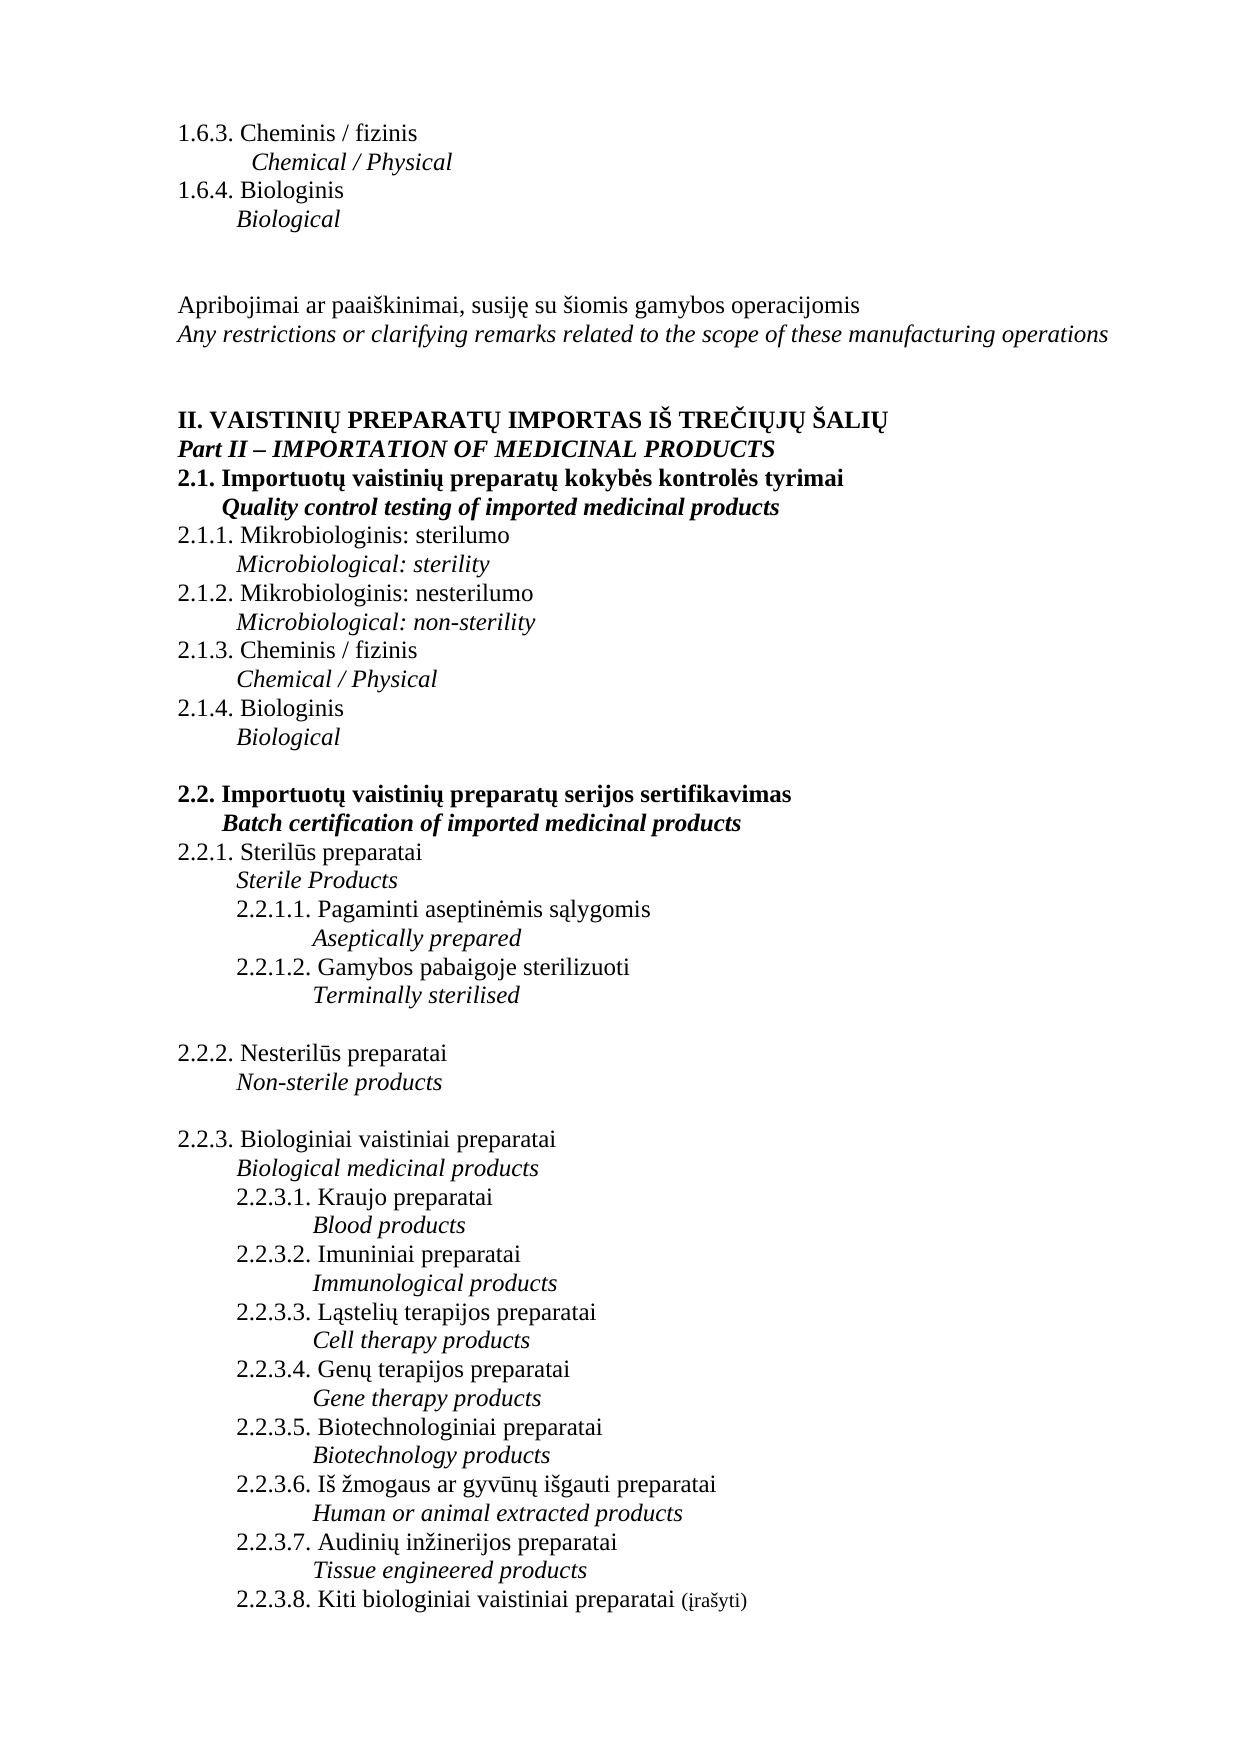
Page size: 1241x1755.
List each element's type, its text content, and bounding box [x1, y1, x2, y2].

text 2.2.2. Nesterilūs preparatai [177, 1038, 1181, 1067]
text 1.6.4. Biologinis [177, 176, 1181, 204]
text 2.2.3.5. Biotechnologiniai preparatai [236, 1412, 1181, 1441]
text 2.2.3.1. Kraujo preparatai [236, 1182, 1181, 1211]
text Biological [177, 722, 1181, 751]
text 2.1. Importuotų vaistinių preparatų kokybės kontrolės tyrimai [177, 463, 1181, 492]
text Chemical / Physical [177, 147, 1181, 176]
text 2.2.3.4. Genų terapijos preparatai [236, 1354, 1181, 1383]
text Apribojimai ar paaiškinimai, susiję su šiomis gamybos operacijomis [177, 291, 1181, 319]
text 2.2.1.1. Pagaminti aseptinėmis sąlygomis [236, 894, 1181, 923]
text 2.1.3. Cheminis / fizinis [177, 636, 1181, 664]
text Gene therapy products [236, 1383, 1181, 1412]
text Part II – IMPORTATION OF MEDICINAL PRODUCTS [177, 434, 1181, 463]
text Immunological products [236, 1268, 1181, 1297]
text Microbiological: sterility [177, 549, 1181, 578]
text Blood products [236, 1211, 1181, 1239]
text Biotechnology products [236, 1441, 1181, 1469]
text 2.2.3.3. Ląstelių terapijos preparatai [236, 1297, 1181, 1326]
text 2.2.3.2. Imuniniai preparatai [236, 1239, 1181, 1268]
text 1.6.3. Cheminis / fizinis [177, 118, 1181, 147]
text 2.1.1. Mikrobiologinis: sterilumo [177, 521, 1181, 549]
text 2.2.3.7. Audinių inžinerijos preparatai [236, 1527, 1181, 1556]
text 2.1.2. Mikrobiologinis: nesterilumo [177, 578, 1181, 607]
text Cell therapy products [236, 1326, 1181, 1354]
text Non-sterile products [177, 1067, 1181, 1096]
text Human or animal extracted products [236, 1498, 1181, 1527]
text Quality control testing of imported medicinal products [177, 492, 1181, 521]
text Chemical / Physical [177, 664, 1181, 693]
text 2.2.3.8. Kiti biologiniai vaistiniai preparatai (įrašyti) [236, 1584, 1181, 1613]
text Aseptically prepared [236, 923, 1181, 952]
text 2.2. Importuotų vaistinių preparatų serijos sertifikavimas [177, 779, 1181, 808]
text Any restrictions or clarifying remarks related to the scope of these manufacturing operations [177, 319, 1181, 348]
text Biological [177, 204, 1181, 233]
text 2.2.1. Sterilūs preparatai [177, 837, 1181, 866]
text Terminally sterilised [236, 981, 1181, 1009]
text 2.2.1.2. Gamybos pabaigoje sterilizuoti [236, 952, 1181, 981]
text 2.1.4. Biologinis [177, 693, 1181, 722]
text Batch certification of imported medicinal products [177, 808, 1181, 837]
text Sterile Products [177, 866, 1181, 894]
text Tissue engineered products [236, 1556, 1181, 1584]
text 2.2.3.6. Iš žmogaus ar gyvūnų išgauti preparatai [236, 1469, 1181, 1498]
text Microbiological: non-sterility [177, 607, 1181, 636]
text Biological medicinal products [177, 1153, 1181, 1182]
text 2.2.3. Biologiniai vaistiniai preparatai [177, 1124, 1181, 1153]
text II. VAISTINIŲ PREPARATŲ IMPORTAS IŠ TREČIŲJŲ ŠALIŲ [177, 406, 1181, 434]
